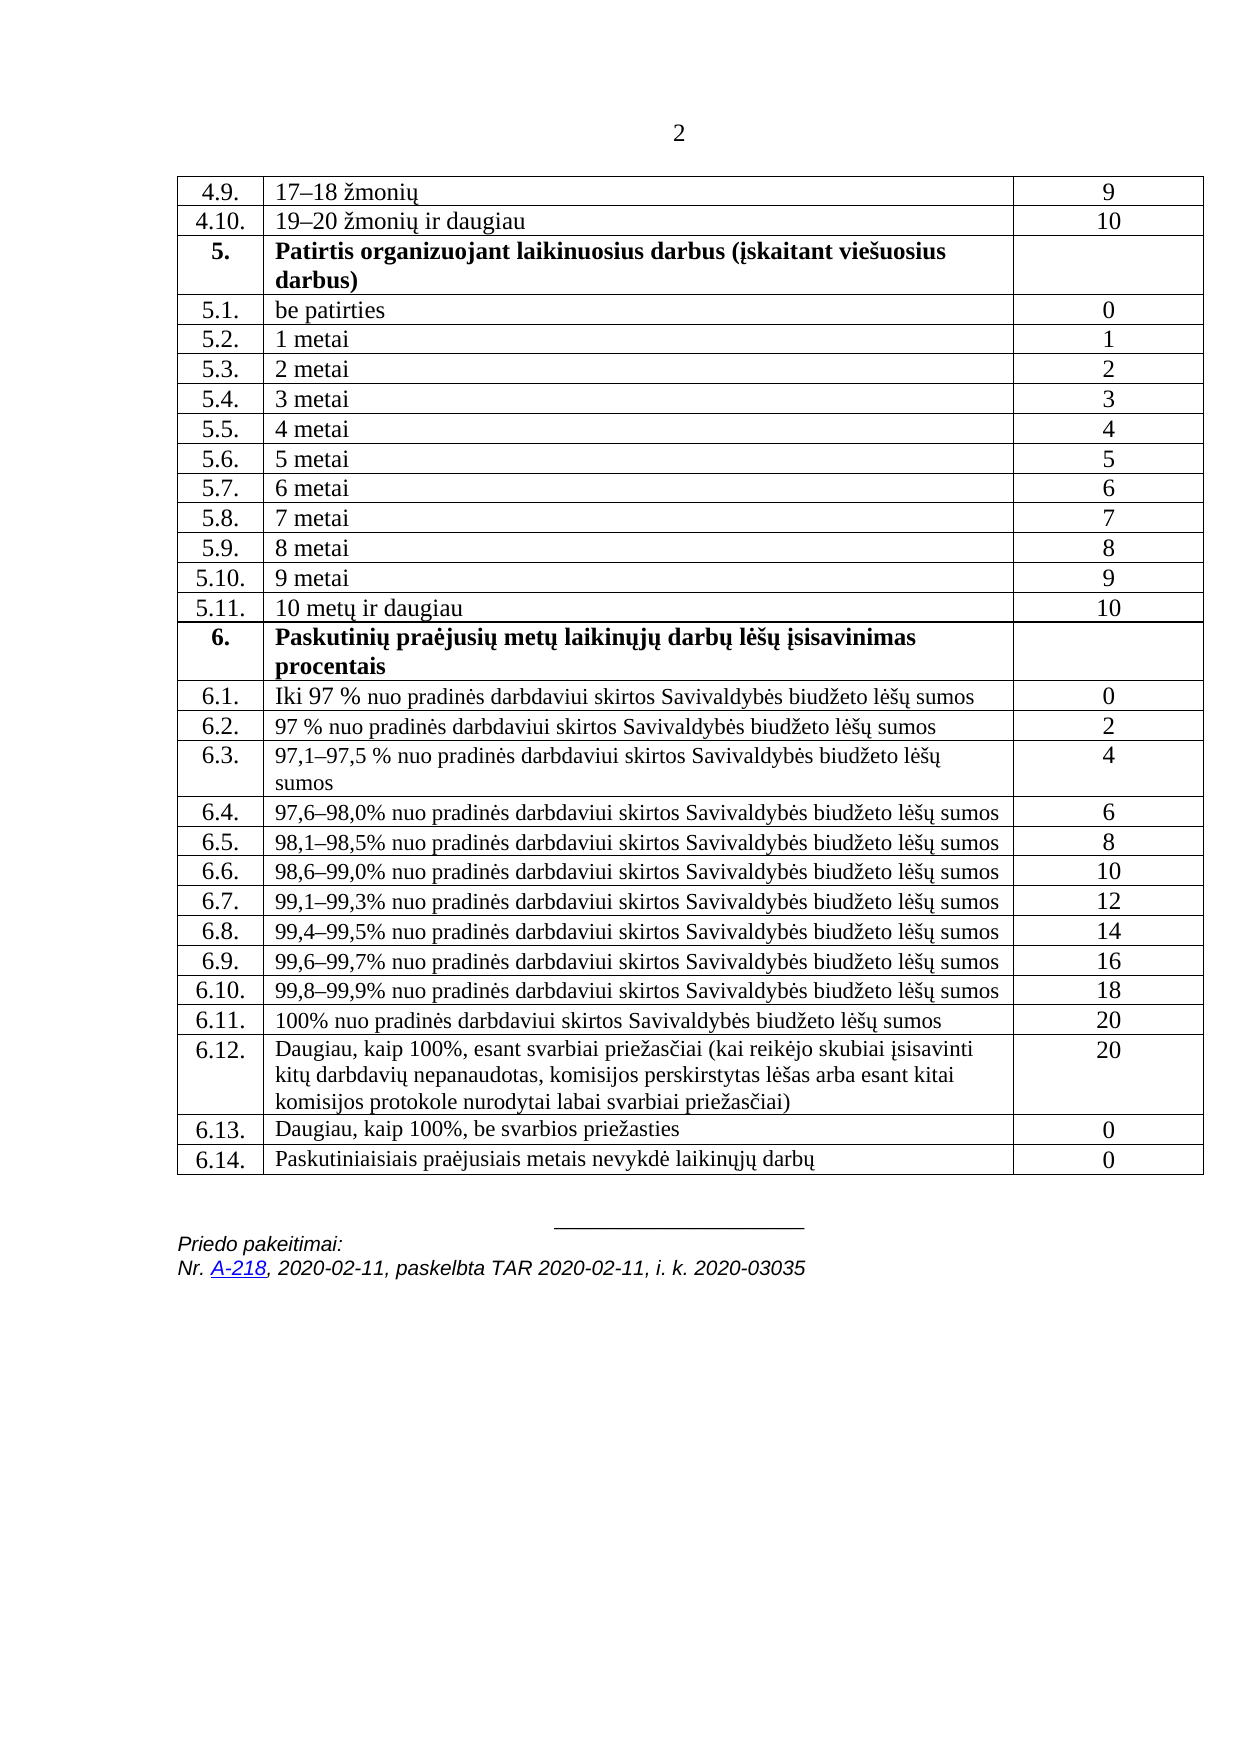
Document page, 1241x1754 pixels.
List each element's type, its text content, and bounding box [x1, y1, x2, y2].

table_cell 17–18 žmonių [264, 177, 1013, 205]
table_cell 6.9. [178, 946, 263, 974]
table_cell 5.6. [178, 444, 263, 472]
table_cell 6.12. [178, 1035, 263, 1114]
table_cell 99,4–99,5% nuo pradinės darbdaviui skirtos Savivaldybės biudžeto lėšų sumos [264, 916, 1013, 945]
table_cell 5. [178, 236, 263, 294]
table_cell 0 [1014, 295, 1203, 323]
table_cell Iki 97 % nuo pradinės darbdaviui skirtos Savivaldybės biudžeto lėšų sumos [264, 681, 1013, 710]
table_cell 20 [1014, 1035, 1203, 1114]
table_cell 5.5. [178, 414, 263, 443]
table_cell 9 [1014, 563, 1203, 592]
table_cell be patirties [264, 295, 1013, 323]
table_cell 5.10. [178, 563, 263, 592]
text Nr. A-218, 2020-02-11, paskelbta TAR 2020-02-11, i. k. 2020-03035 [177, 1256, 1181, 1280]
table_cell 8 metai [264, 533, 1013, 562]
table_cell 3 [1014, 384, 1203, 413]
table_cell 6.8. [178, 916, 263, 945]
table_cell 99,6–99,7% nuo pradinės darbdaviui skirtos Savivaldybės biudžeto lėšų sumos [264, 946, 1013, 974]
table_cell 5.2. [178, 325, 263, 353]
table_cell 6.7. [178, 886, 263, 915]
table_cell 6.5. [178, 827, 263, 855]
table_cell 14 [1014, 916, 1203, 945]
table_cell 4 [1014, 741, 1203, 796]
table_cell 7 [1014, 503, 1203, 532]
table_cell 2 [1014, 711, 1203, 739]
table_cell 16 [1014, 946, 1203, 974]
table_cell 3 metai [264, 384, 1013, 413]
table_cell 6.4. [178, 797, 263, 826]
table_cell 6. [178, 623, 263, 680]
table_cell [1014, 623, 1203, 680]
table_cell 98,1–98,5% nuo pradinės darbdaviui skirtos Savivaldybės biudžeto lėšų sumos [264, 827, 1013, 855]
table_cell Daugiau, kaip 100%, be svarbios priežasties [264, 1115, 1013, 1144]
table_cell 0 [1014, 1115, 1203, 1144]
table_cell 6.10. [178, 976, 263, 1004]
table_cell 1 [1014, 325, 1203, 353]
table_cell 97 % nuo pradinės darbdaviui skirtos Savivaldybės biudžeto lėšų sumos [264, 711, 1013, 739]
table_cell 10 [1014, 856, 1203, 885]
table_cell Daugiau, kaip 100%, esant svarbiai priežasčiai (kai reikėjo skubiai įsisavinti kitų darbdavių nepanaudotas, komisijos perskirstytas lėšas arba esant kitai komisijos protokole nurodytai labai svarbiai priežasčiai) [264, 1035, 1013, 1114]
table_cell 5.8. [178, 503, 263, 532]
table_cell 97,6–98,0% nuo pradinės darbdaviui skirtos Savivaldybės biudžeto lėšų sumos [264, 797, 1013, 826]
table_cell 9 [1014, 177, 1203, 205]
table_cell 10 [1014, 206, 1203, 235]
table_cell 6 [1014, 797, 1203, 826]
table_cell 6.11. [178, 1005, 263, 1034]
table_cell Patirtis organizuojant laikinuosius darbus (įskaitant viešuosius darbus) [264, 236, 1013, 294]
table_cell 5.4. [178, 384, 263, 413]
table_cell 6 [1014, 474, 1203, 502]
table_cell 4.9. [178, 177, 263, 205]
table_cell 5.11. [178, 593, 263, 621]
table_cell 2 [1014, 354, 1203, 383]
table_cell 5.3. [178, 354, 263, 383]
table_cell [1014, 236, 1203, 294]
table_cell 6.1. [178, 681, 263, 710]
table_cell Paskutinių praėjusių metų laikinųjų darbų lėšų įsisavinimas procentais [264, 623, 1013, 680]
table_cell 10 metų ir daugiau [264, 593, 1013, 621]
table_cell 6.14. [178, 1145, 263, 1174]
table_cell 6.2. [178, 711, 263, 739]
table_cell 2 metai [264, 354, 1013, 383]
table_cell 100% nuo pradinės darbdaviui skirtos Savivaldybės biudžeto lėšų sumos [264, 1005, 1013, 1034]
table_cell 99,8–99,9% nuo pradinės darbdaviui skirtos Savivaldybės biudžeto lėšų sumos [264, 976, 1013, 1004]
table_cell 6.6. [178, 856, 263, 885]
table_cell 19–20 žmonių ir daugiau [264, 206, 1013, 235]
table_cell 4 metai [264, 414, 1013, 443]
table_cell 6.13. [178, 1115, 263, 1144]
table_cell 6 metai [264, 474, 1013, 502]
table_cell 9 metai [264, 563, 1013, 592]
table_cell 5 [1014, 444, 1203, 472]
table_cell 20 [1014, 1005, 1203, 1034]
table_cell 99,1–99,3% nuo pradinės darbdaviui skirtos Savivaldybės biudžeto lėšų sumos [264, 886, 1013, 915]
table_cell 0 [1014, 1145, 1203, 1174]
table_cell 6.3. [178, 741, 263, 796]
table_cell 8 [1014, 533, 1203, 562]
table_cell 10 [1014, 593, 1203, 621]
table_cell 8 [1014, 827, 1203, 855]
table_cell 98,6–99,0% nuo pradinės darbdaviui skirtos Savivaldybės biudžeto lėšų sumos [264, 856, 1013, 885]
table_cell 12 [1014, 886, 1203, 915]
table_cell 5 metai [264, 444, 1013, 472]
table_cell 5.1. [178, 295, 263, 323]
table_cell 0 [1014, 681, 1203, 710]
table_cell 7 metai [264, 503, 1013, 532]
text ____________________ [177, 1203, 1181, 1232]
table_cell 18 [1014, 976, 1203, 1004]
table_cell Paskutiniaisiais praėjusiais metais nevykdė laikinųjų darbų [264, 1145, 1013, 1174]
table_cell 97,1–97,5 % nuo pradinės darbdaviui skirtos Savivaldybės biudžeto lėšų sumos [264, 741, 1013, 796]
table_cell 4 [1014, 414, 1203, 443]
text Priedo pakeitimai: [177, 1232, 1181, 1256]
table_cell 5.9. [178, 533, 263, 562]
table_cell 1 metai [264, 325, 1013, 353]
table_cell 5.7. [178, 474, 263, 502]
table_cell 4.10. [178, 206, 263, 235]
